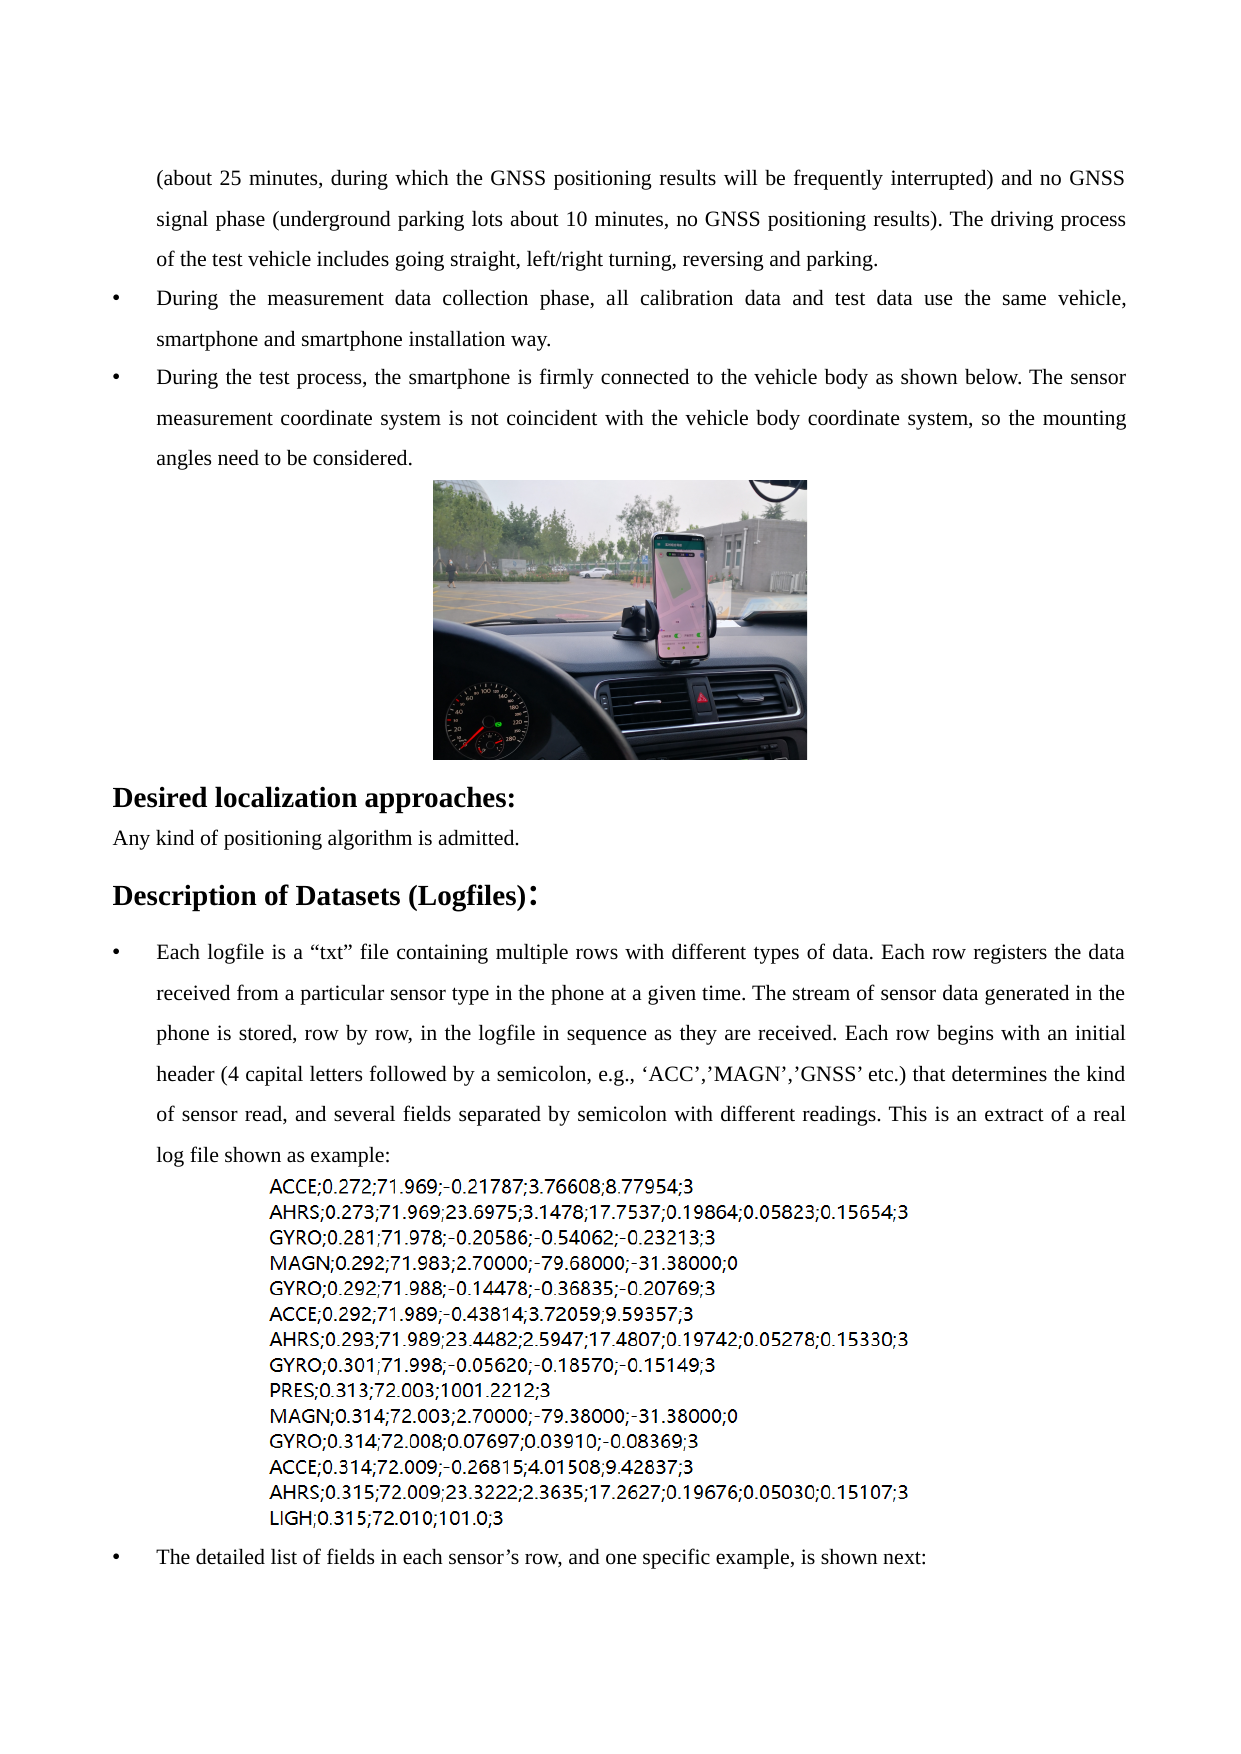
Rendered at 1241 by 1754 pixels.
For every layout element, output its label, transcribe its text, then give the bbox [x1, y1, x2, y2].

picture [433, 480, 808, 760]
picture [266, 1177, 974, 1531]
list The detailed list of fields in each sensor’s row, and one specific example, is shown next: [112, 1541, 1128, 1573]
text Desired localization approaches: [112, 781, 1128, 814]
list During the test process, the smartphone is firmly connected to the vehicle body as shown below. The sensor measurement coordinate system is not coincident with the vehicle body coordinate system, so the mounting angles need to be considered. [112, 361, 1128, 475]
list During the measurement data collection phase, all calibration data and test data use the same vehicle, smartphone and smartphone installation way. [112, 282, 1128, 355]
text Description of Datasets (Logfiles)： [112, 860, 1128, 925]
text Any kind of positioning algorithm is admitted. [112, 822, 1128, 854]
list Each logfile is a “txt” file containing multiple rows with different types of data. Each row registers the data received from a particular sensor type in the phone at a given time. The stream of sensor data generated in the phone is stored, row by row, in the logfile in sequence as they are received. Each row begins with an initial header (4 capital letters followed by a semicolon, e.g., ‘ACC’,’MAGN’,’GNSS’ etc.) that determines the kind of sensor read, and several fields separated by semicolon with different readings. This is an extract of a real log file shown as example: [112, 936, 1128, 1171]
list (about 25 minutes, during which the GNSS positioning results will be frequently interrupted) and no GNSS signal phase (underground parking lots about 10 minutes, no GNSS positioning results). The driving process of the test vehicle includes going straight, left/right turning, reversing and parking. [112, 162, 1128, 276]
